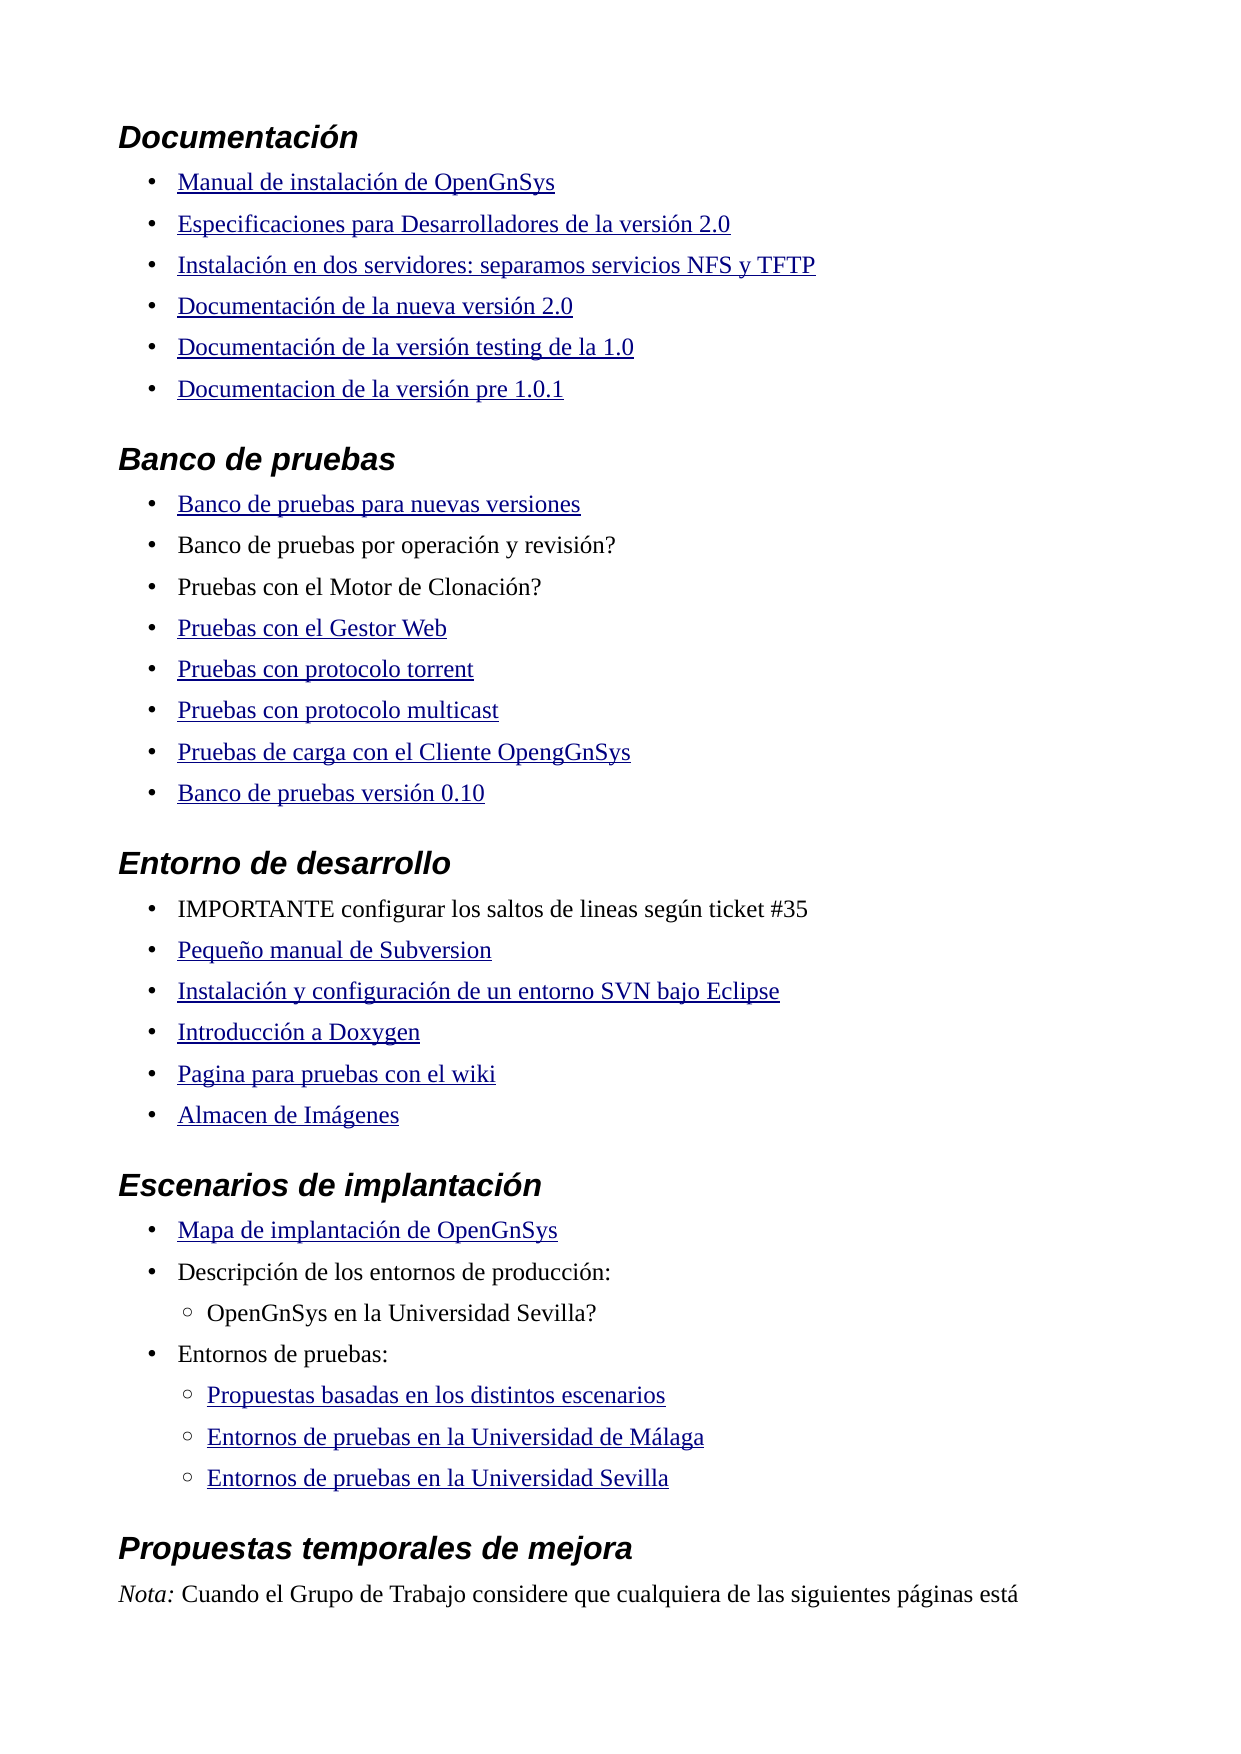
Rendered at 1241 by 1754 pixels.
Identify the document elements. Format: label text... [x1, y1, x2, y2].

list Propuestas basadas en los distintos escenarios [177, 1381, 1122, 1409]
list Pruebas con protocolo torrent [148, 654, 1122, 683]
list Descripción de los entornos de producción: [148, 1257, 1122, 1286]
text Nota: Cuando el Grupo de Trabajo considere que cualquiera de las siguientes páginas está [118, 1579, 1122, 1607]
list Banco de pruebas por operación y revisión? [148, 531, 1122, 559]
list Instalación en dos servidores: separamos servicios NFS y TFTP [148, 250, 1122, 279]
list Instalación y configuración de un entorno SVN bajo Eclipse [148, 976, 1122, 1005]
subtitle Banco de pruebas [118, 440, 1122, 477]
subtitle Escenarios de implantación [118, 1166, 1122, 1203]
list Pagina para pruebas con el wiki [148, 1059, 1122, 1087]
list Entornos de pruebas en la Universidad de Málaga [177, 1422, 1122, 1451]
list Banco de pruebas para nuevas versiones [148, 489, 1122, 518]
subtitle Documentación [118, 118, 1122, 155]
subtitle Entorno de desarrollo [118, 844, 1122, 881]
subtitle Propuestas temporales de mejora [118, 1529, 1122, 1566]
list Entornos de pruebas en la Universidad Sevilla [177, 1463, 1122, 1492]
list Manual de instalación de OpenGnSys [148, 167, 1122, 196]
list ​Pequeño manual de Subversion [148, 935, 1122, 964]
list Documentación de la versión testing de la 1.0 [148, 332, 1122, 361]
list Pruebas con el Gestor Web [148, 613, 1122, 642]
list Documentacion de la versión pre 1.0.1 [148, 374, 1122, 402]
list Banco de pruebas versión 0.10 [148, 778, 1122, 807]
list Documentación de la nueva versión 2.0 [148, 291, 1122, 320]
list Almacen de Imágenes [148, 1100, 1122, 1129]
list Introducción a Doxygen [148, 1017, 1122, 1046]
list Pruebas con protocolo multicast [148, 696, 1122, 724]
list Entornos de pruebas: [148, 1339, 1122, 1368]
list Pruebas con el Motor de Clonación? [148, 572, 1122, 601]
list Pruebas de carga con el Cliente OpengGnSys [148, 737, 1122, 766]
list IMPORTANTE configurar los saltos de lineas según ticket #35 [148, 894, 1122, 922]
list OpenGnSys en la Universidad Sevilla? [177, 1298, 1122, 1327]
list Mapa de implantación de OpenGnSys [148, 1216, 1122, 1244]
list Especificaciones para Desarrolladores de la versión 2.0 [148, 209, 1122, 237]
